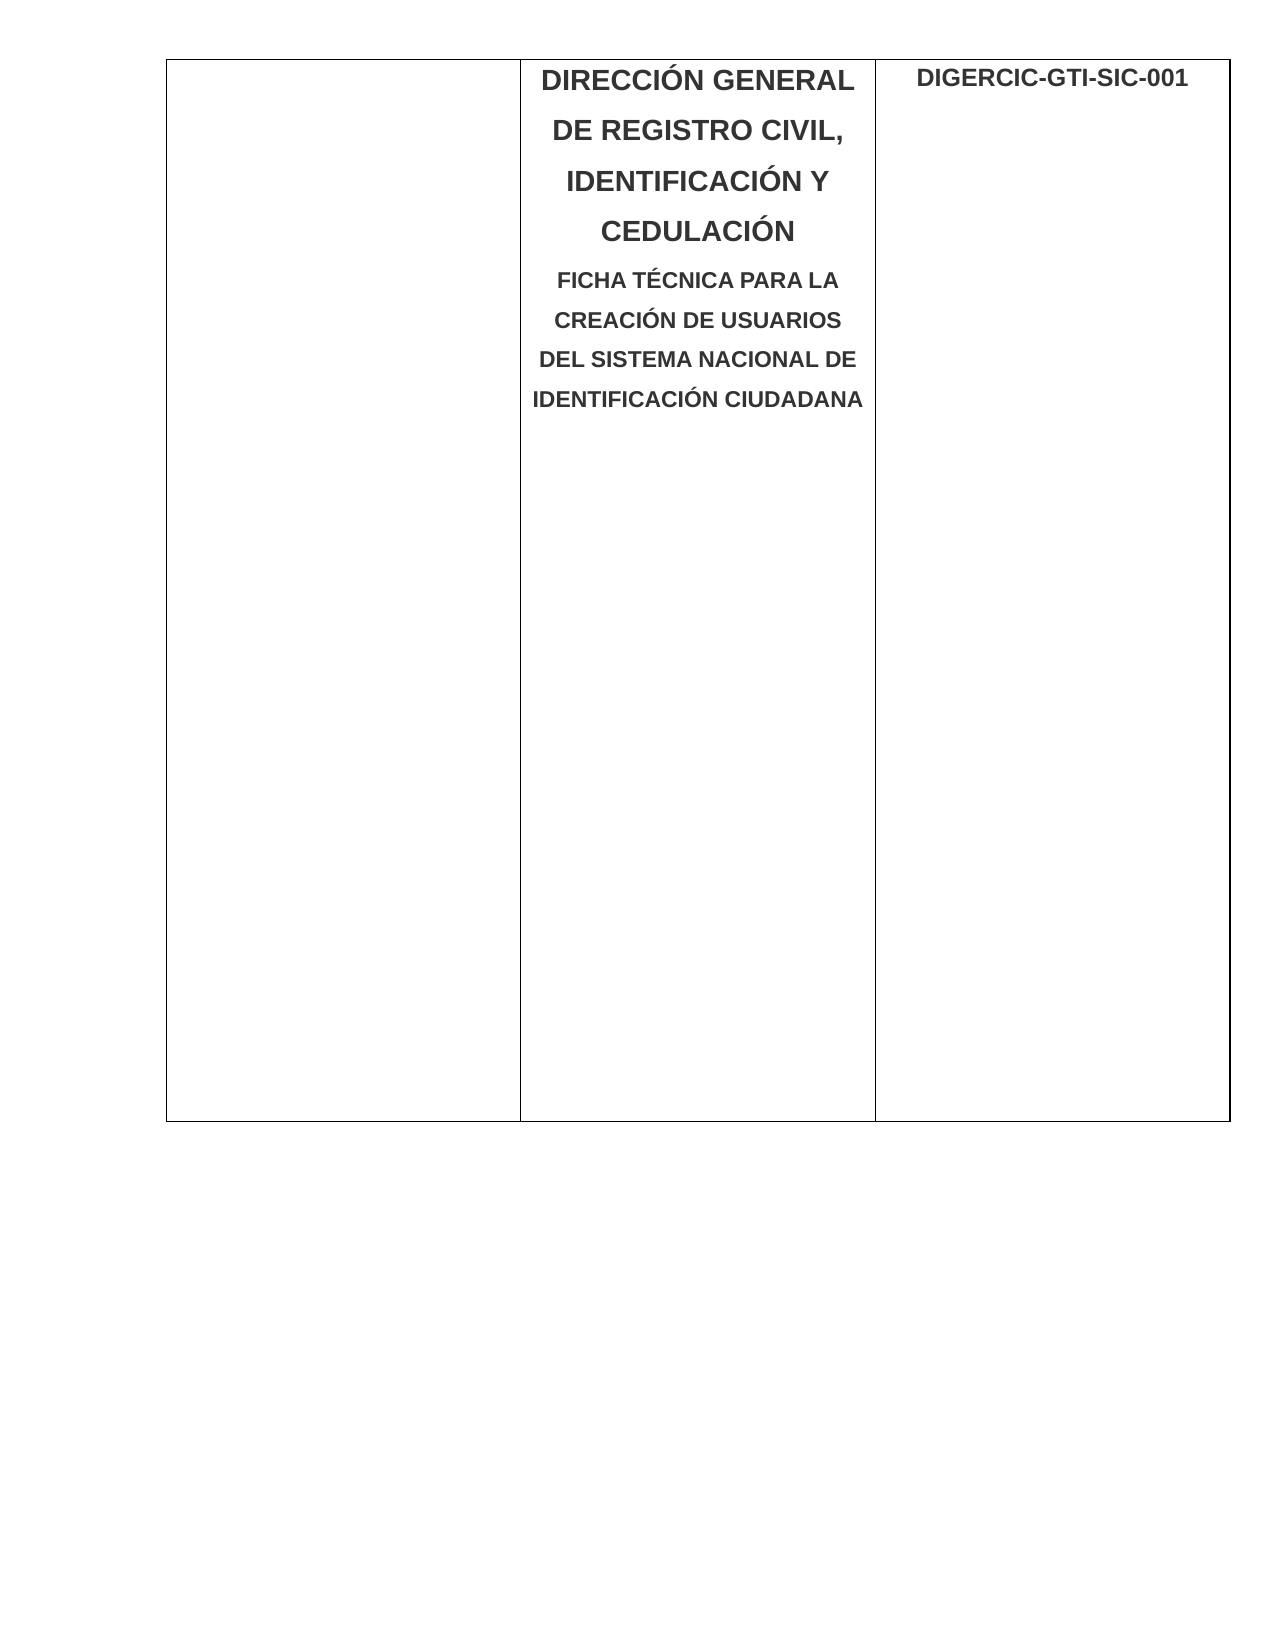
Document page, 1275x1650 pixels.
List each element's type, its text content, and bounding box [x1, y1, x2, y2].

table_header DIRECCIÓN GENERAL DE REGISTRO CIVIL, IDENTIFICACIÓN Y CEDULACIÓN FICHA TÉCNICA PARA LA CREACIÓN DE USUARIOS DEL SISTEMA NACIONAL DE IDENTIFICACIÓN CIUDADANA [521, 60, 875, 1121]
table_header DIGERCIC-GTI-SIC-001 [876, 60, 1229, 1121]
table_header [167, 60, 520, 1121]
